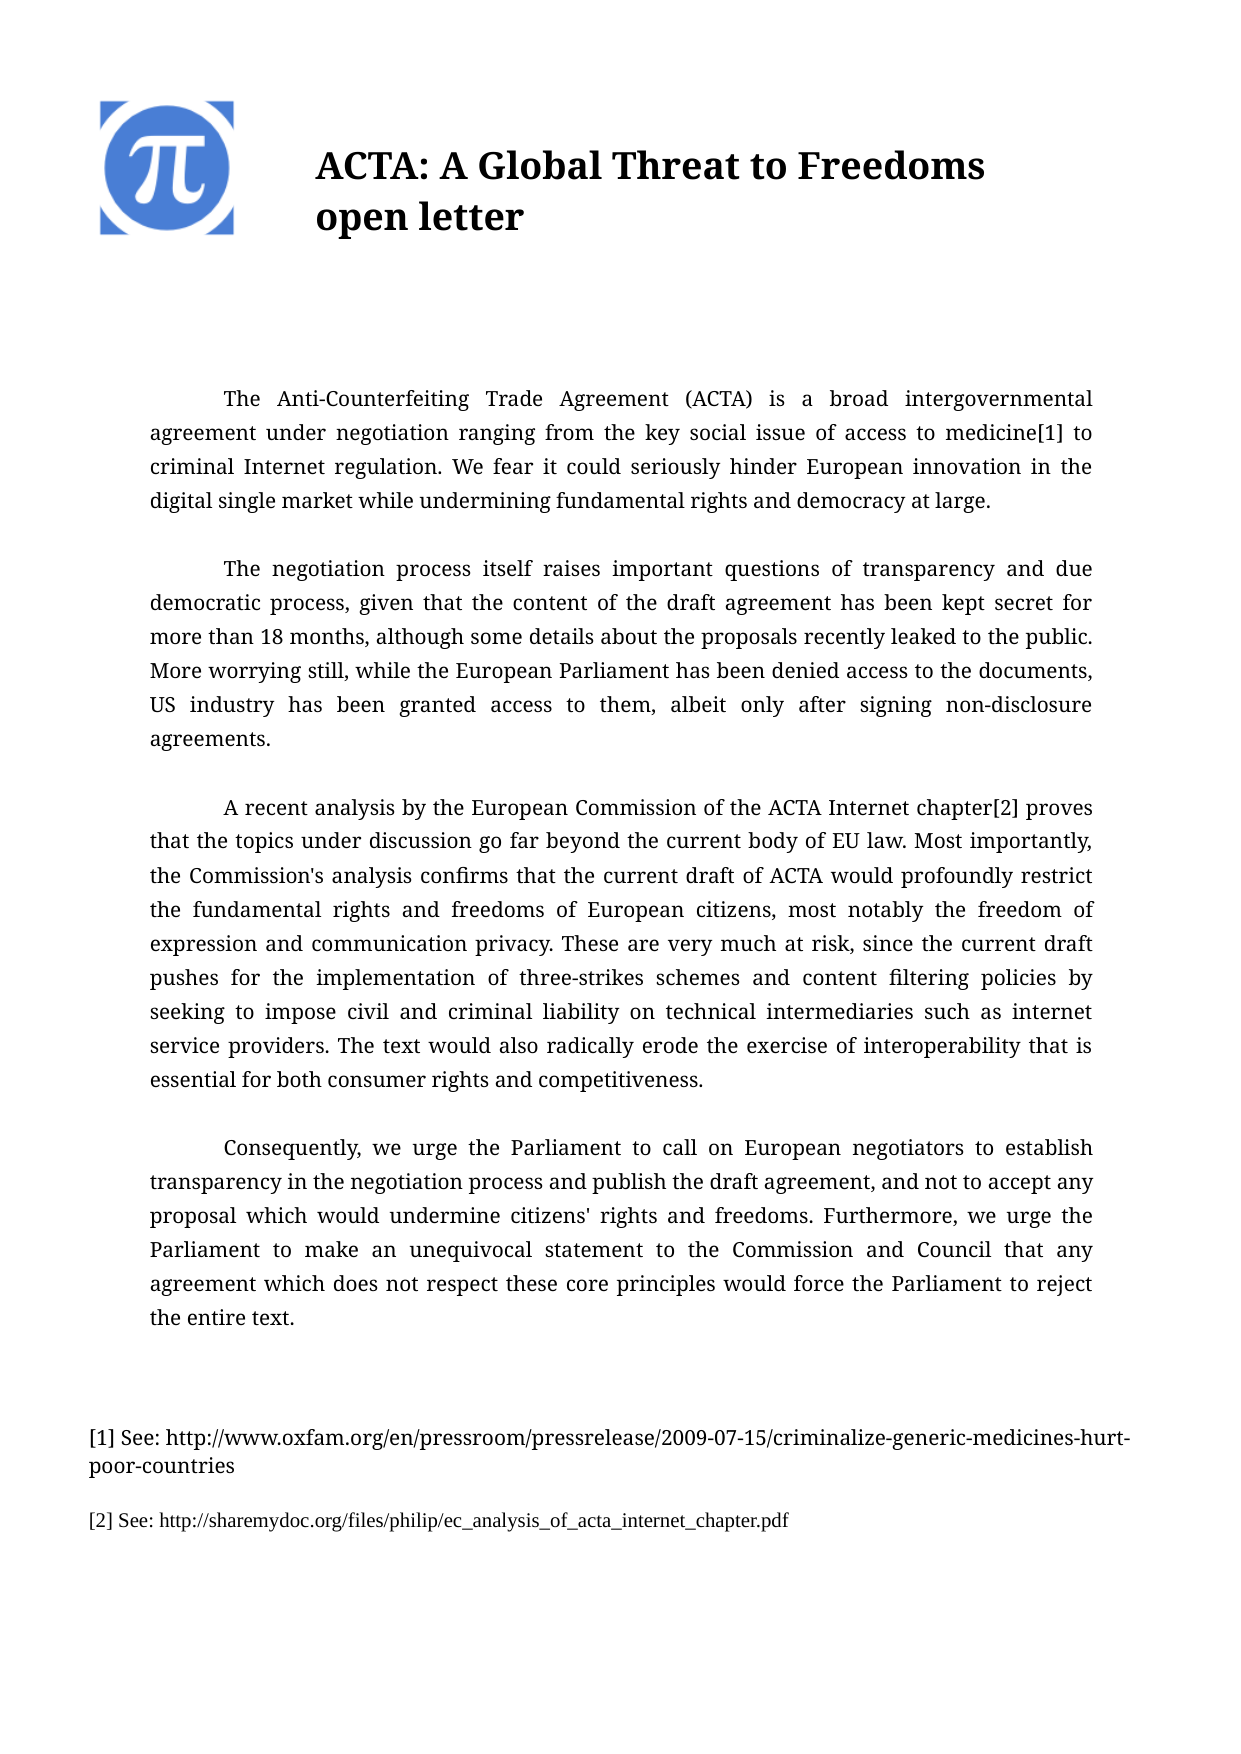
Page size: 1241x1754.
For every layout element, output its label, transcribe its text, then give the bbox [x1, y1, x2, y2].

text A recent analysis by the European Commission of the ACTA Internet chapter[2] proves that the topics under discussion go far beyond the current body of EU law. Most importantly, the Commission's analysis confirms that the current draft of ACTA would profoundly restrict the fundamental rights and freedoms of European citizens, most notably the freedom of expression and communication privacy. These are very much at risk, since the current draft pushes for the implementation of three-strikes schemes and content filtering policies by seeking to impose civil and criminal liability on technical intermediaries such as internet service providers. The text would also radically erode the exercise of interoperability that is essential for both consumer rights and competitiveness. [149, 793, 1094, 1093]
text Consequently, we urge the Parliament to call on European negotiators to establish transparency in the negotiation process and publish the draft agreement, and not to accept any proposal which would undermine citizens' rights and freedoms. Furthermore, we urge the Parliament to make an unequivocal statement to the Commission and Council that any agreement which does not respect these core principles would force the Parliament to reject the entire text. [149, 1133, 1094, 1332]
text The Anti-Counterfeiting Trade Agreement (ACTA) is a broad intergovernmental agreement under negotiation ranging from the key social issue of access to medicine[1] to criminal Internet regulation. We fear it could seriously hinder European innovation in the digital single market while undermining fundamental rights and democracy at large. [149, 384, 1094, 514]
text ACTA: A Global Threat to Freedoms [244, 139, 1152, 191]
text [1] See: http://www.oxfam.org/en/pressroom/pressrelease/2009-07-15/criminalize-generic-medicines-hurt-poor-countries [88, 1423, 1152, 1480]
text open letter [244, 191, 1152, 242]
text The negotiation process itself raises important questions of transparency and due democratic process, given that the content of the draft agreement has been kept secret for more than 18 months, although some details about the proposals recently leaked to the public. More worrying still, while the European Parliament has been denied access to the documents, US industry has been granted access to them, albeit only after signing non-disclosure agreements. [149, 554, 1094, 753]
picture [90, 91, 244, 245]
text [2] See: http://sharemydoc.org/files/philip/ec_analysis_of_acta_internet_chapter.pdf [88, 1508, 1152, 1532]
